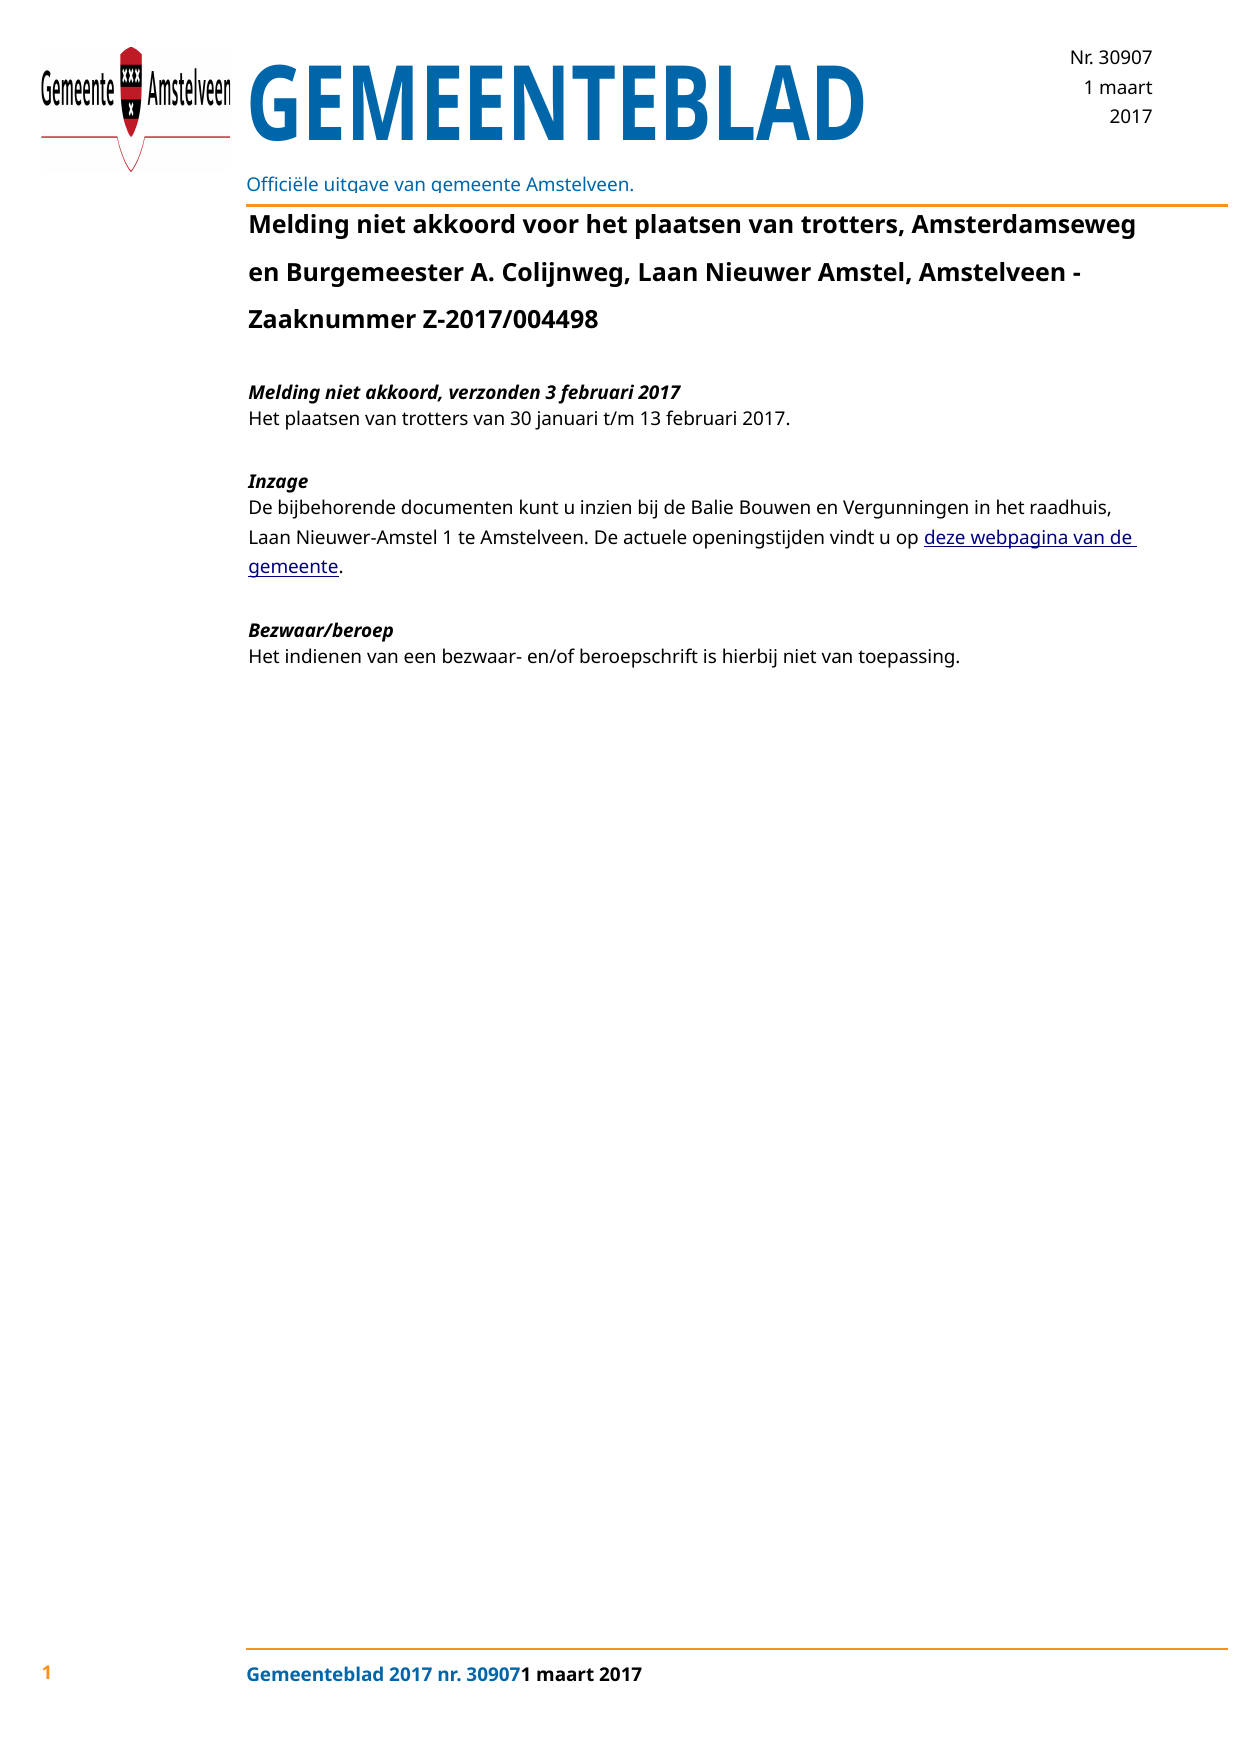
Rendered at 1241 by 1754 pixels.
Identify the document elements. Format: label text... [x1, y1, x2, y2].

text Bezwaar/beroep [248, 618, 1152, 643]
text Melding niet akkoord voor het plaatsen van trotters, Amsterdamseweg en Burgemeester A. Colijnweg, Laan Nieuwer Amstel, Amstelveen - Zaaknummer Z-2017/004498 [248, 207, 1152, 336]
picture [41, 47, 231, 172]
text Het plaatsen van trotters van 30 januari t/m 13 februari 2017. [248, 405, 1152, 431]
text De bijbehorende documenten kunt u inzien bij de Balie Bouwen en Vergunningen in het raadhuis, Laan Nieuwer-Amstel 1 te Amstelveen. De actuele openingstijden vindt u op deze webpagina van de gemeente. [248, 494, 1152, 579]
text Inzage [248, 469, 1152, 494]
text Het indienen van een bezwaar- en/of beroepschrift is hierbij niet van toepassing. [248, 643, 1152, 669]
text Melding niet akkoord, verzonden 3 februari 2017 [248, 379, 1152, 405]
